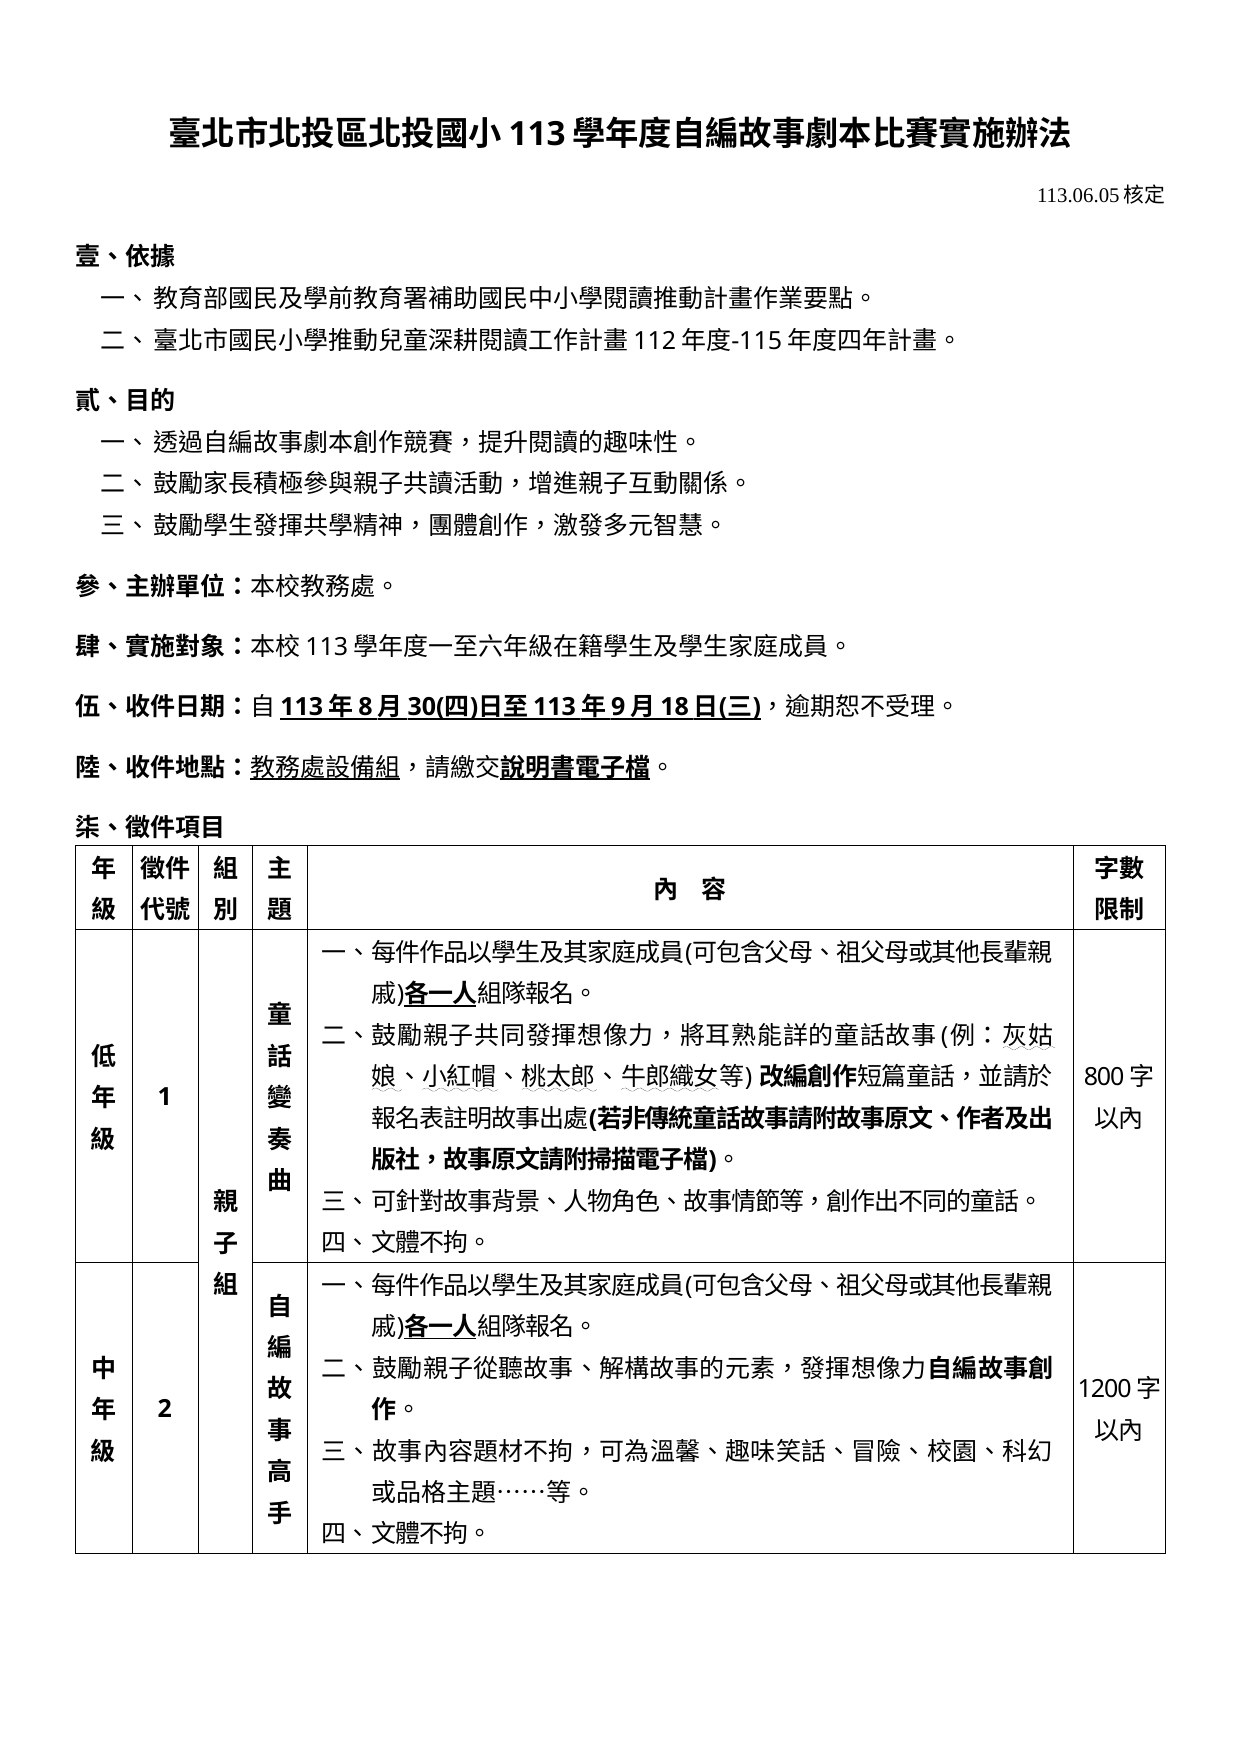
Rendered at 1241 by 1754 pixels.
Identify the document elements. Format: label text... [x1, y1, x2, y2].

list 收件日期：自113年8月30(四)日至113年9月18日(三)，逾期恕不受理。 [75, 682, 1165, 724]
table_cell 每件作品以學生及其家庭成員(可包含父母、祖父母或其他長輩親戚)各一人組隊報名。 鼓勵親子從聽故事、解構故事的元素，發揮想像力自編故事創作。 故事內容題材不拘，可為溫馨、趣味笑話、冒險、校園、科幻或品格主題……等。 文體不拘。 [308, 1263, 1073, 1553]
list 透過自編故事劇本創作競賽，提升閱讀的趣味性。 [100, 418, 1165, 459]
table_header 組別 [199, 846, 252, 929]
list 徵件項目 [75, 803, 1165, 845]
list 目的 [75, 376, 1165, 418]
text 113.06.05核定 [75, 172, 1165, 214]
list 臺北市國民小學推動兒童深耕閱讀工作計畫112年度-115年度四年計畫。 [100, 316, 1165, 357]
list 實施對象：本校113學年度一至六年級在籍學生及學生家庭成員。 [75, 622, 1165, 664]
list 教育部國民及學前教育署補助國民中小學閱讀推動計畫作業要點。 [100, 274, 1165, 316]
table_cell 1200字以內 [1074, 1263, 1165, 1553]
list 主辦單位：本校教務處。 [75, 562, 1165, 603]
table_cell 1 [133, 930, 198, 1262]
table_cell 童話變奏曲 [253, 930, 307, 1262]
table_cell 親子組 [199, 930, 252, 1553]
table_header 字數 限制 [1074, 846, 1165, 929]
list 收件地點：教務處設備組，請繳交說明書電子檔。 [75, 743, 1165, 784]
table_cell 中 年 級 [76, 1263, 132, 1553]
table_cell 2 [133, 1263, 198, 1553]
list 依據 [75, 232, 1165, 274]
table_cell 800字 以內 [1074, 930, 1165, 1262]
table_cell 自編故事高手 [253, 1263, 307, 1553]
table_header 內 容 [308, 846, 1073, 929]
list 鼓勵家長積極參與親子共讀活動，增進親子互動關係。 [100, 459, 1165, 501]
table_header 徵件代號 [133, 846, 198, 929]
table_header 年 級 [76, 846, 132, 929]
table_cell 低 年 級 [76, 930, 132, 1262]
text 臺北市北投區北投國小113學年度自編故事劇本比賽實施辦法 [75, 89, 1165, 172]
list 鼓勵學生發揮共學精神，團體創作，激發多元智慧。 [100, 501, 1165, 543]
table_header 主題 [253, 846, 307, 929]
table_cell 每件作品以學生及其家庭成員(可包含父母、祖父母或其他長輩親戚)各一人組隊報名。 鼓勵親子共同發揮想像力，將耳熟能詳的童話故事(例：灰姑娘、小紅帽、桃太郎、牛郎織女等) 改編創作短篇童話，並請於報名表註明故事出處(若非傳統童話故事請附故事原文、作者及出版社，故事原文請附掃描電子檔)。 可針對故事背景、人物角色、故事情節等，創作出不同的童話。 文體不拘。 [308, 930, 1073, 1262]
